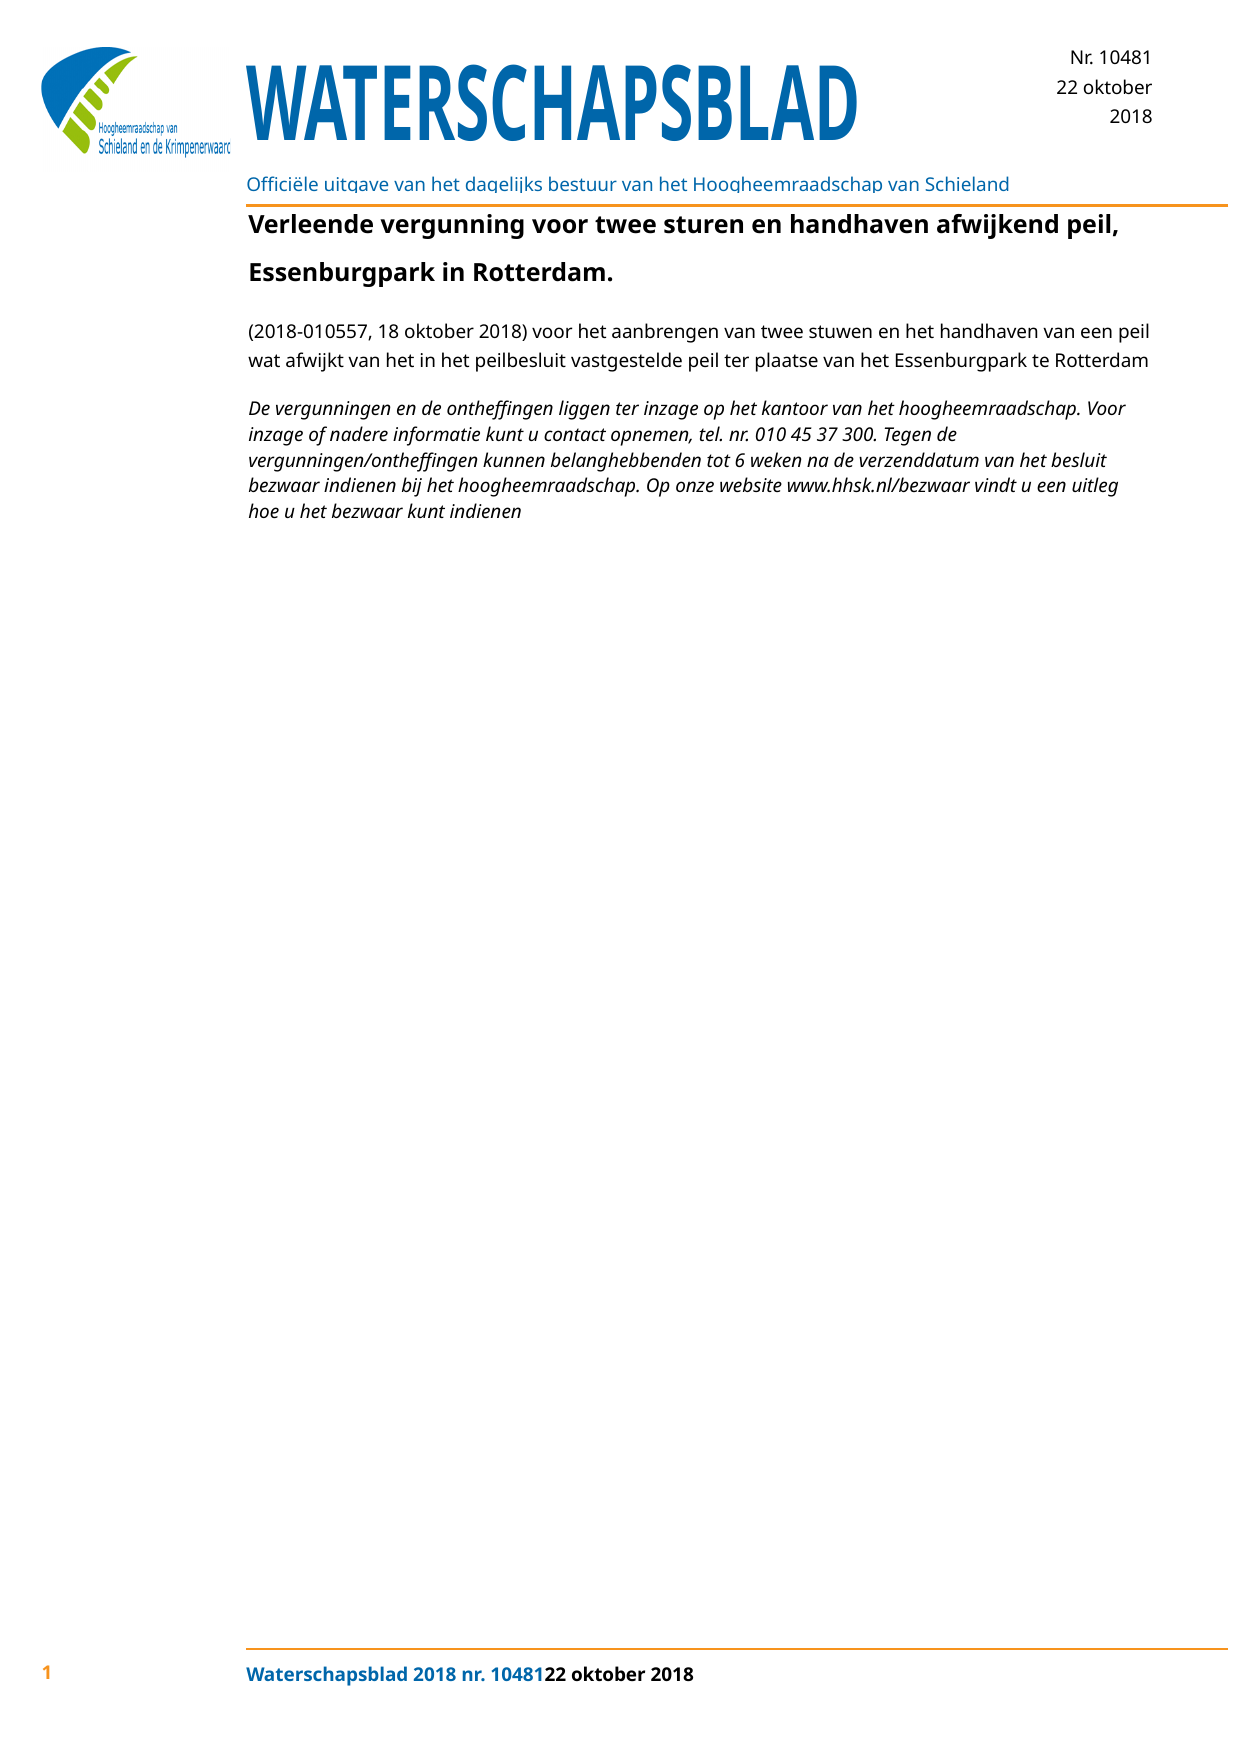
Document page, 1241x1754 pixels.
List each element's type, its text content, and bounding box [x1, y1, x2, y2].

text (2018-010557, 18 oktober 2018) voor het aanbrengen van twee stuwen en het handhaven van een peil wat afwijkt van het in het peilbesluit vastgestelde peil ter plaatse van het Essenburgpark te Rotterdam [248, 318, 1152, 373]
text De vergunningen en de ontheffingen liggen ter inzage op het kantoor van het hoogheemraadschap. Voor inzage of nadere informatie kunt u contact opnemen, tel. nr. 010 45 37 300. Tegen de vergunningen/ontheffingen kunnen belanghebbenden tot 6 weken na de verzenddatum van het besluit bezwaar indienen bij het hoogheemraadschap. Op onze website www.hhsk.nl/bezwaar vindt u een uitleg hoe u het bezwaar kunt indienen [248, 395, 1152, 524]
text Verleende vergunning voor twee sturen en handhaven afwijkend peil, Essenburgpark in Rotterdam. [248, 207, 1152, 288]
picture [41, 47, 231, 172]
